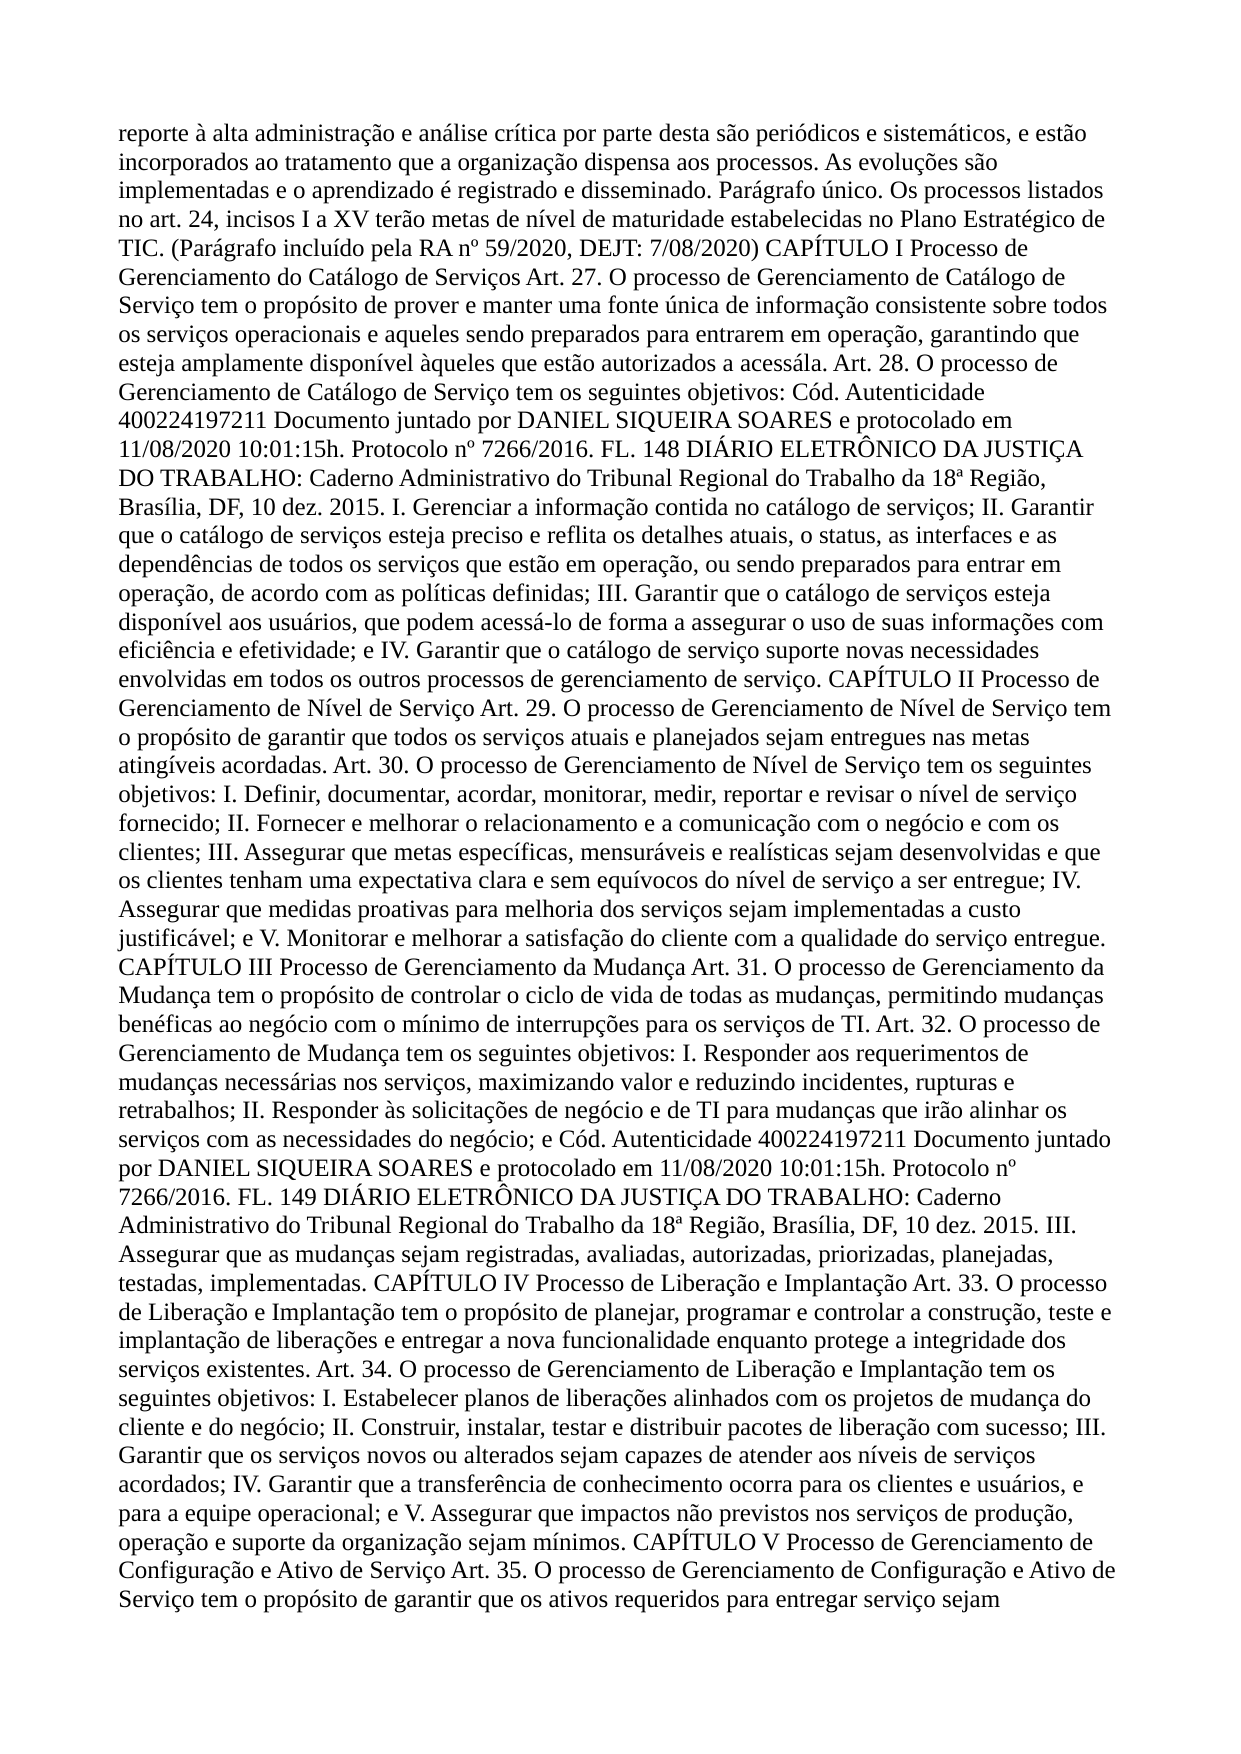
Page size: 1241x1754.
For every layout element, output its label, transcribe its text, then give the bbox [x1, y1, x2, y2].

text reporte à alta administração e análise crítica por parte desta são periódicos e sistemáticos, e estão incorporados ao tratamento que a organização dispensa aos processos. As evoluções são implementadas e o aprendizado é registrado e disseminado. Parágrafo único. Os processos listados no art. 24, incisos I a XV terão metas de nível de maturidade estabelecidas no Plano Estratégico de TIC. (Parágrafo incluído pela RA nº 59/2020, DEJT: 7/08/2020) CAPÍTULO I Processo de Gerenciamento do Catálogo de Serviços Art. 27. O processo de Gerenciamento de Catálogo de Serviço tem o propósito de prover e manter uma fonte única de informação consistente sobre todos os serviços operacionais e aqueles sendo preparados para entrarem em operação, garantindo que esteja amplamente disponível àqueles que estão autorizados a acessála. Art. 28. O processo de Gerenciamento de Catálogo de Serviço tem os seguintes objetivos: Cód. Autenticidade 400224197211 Documento juntado por DANIEL SIQUEIRA SOARES e protocolado em 11/08/2020 10:01:15h. Protocolo nº 7266/2016. FL. 148 DIÁRIO ELETRÔNICO DA JUSTIÇA DO TRABALHO: Caderno Administrativo do Tribunal Regional do Trabalho da 18ª Região, Brasília, DF, 10 dez. 2015. I. Gerenciar a informação contida no catálogo de serviços; II. Garantir que o catálogo de serviços esteja preciso e reflita os detalhes atuais, o status, as interfaces e as dependências de todos os serviços que estão em operação, ou sendo preparados para entrar em operação, de acordo com as políticas definidas; III. Garantir que o catálogo de serviços esteja disponível aos usuários, que podem acessá-lo de forma a assegurar o uso de suas informações com eficiência e efetividade; e IV. Garantir que o catálogo de serviço suporte novas necessidades envolvidas em todos os outros processos de gerenciamento de serviço. CAPÍTULO II Processo de Gerenciamento de Nível de Serviço Art. 29. O processo de Gerenciamento de Nível de Serviço tem o propósito de garantir que todos os serviços atuais e planejados sejam entregues nas metas atingíveis acordadas. Art. 30. O processo de Gerenciamento de Nível de Serviço tem os seguintes objetivos: I. Definir, documentar, acordar, monitorar, medir, reportar e revisar o nível de serviço fornecido; II. Fornecer e melhorar o relacionamento e a comunicação com o negócio e com os clientes; III. Assegurar que metas específicas, mensuráveis e realísticas sejam desenvolvidas e que os clientes tenham uma expectativa clara e sem equívocos do nível de serviço a ser entregue; IV. Assegurar que medidas proativas para melhoria dos serviços sejam implementadas a custo justificável; e V. Monitorar e melhorar a satisfação do cliente com a qualidade do serviço entregue. CAPÍTULO III Processo de Gerenciamento da Mudança Art. 31. O processo de Gerenciamento da Mudança tem o propósito de controlar o ciclo de vida de todas as mudanças, permitindo mudanças benéficas ao negócio com o mínimo de interrupções para os serviços de TI. Art. 32. O processo de Gerenciamento de Mudança tem os seguintes objetivos: I. Responder aos requerimentos de mudanças necessárias nos serviços, maximizando valor e reduzindo incidentes, rupturas e retrabalhos; II. Responder às solicitações de negócio e de TI para mudanças que irão alinhar os serviços com as necessidades do negócio; e Cód. Autenticidade 400224197211 Documento juntado por DANIEL SIQUEIRA SOARES e protocolado em 11/08/2020 10:01:15h. Protocolo nº 7266/2016. FL. 149 DIÁRIO ELETRÔNICO DA JUSTIÇA DO TRABALHO: Caderno Administrativo do Tribunal Regional do Trabalho da 18ª Região, Brasília, DF, 10 dez. 2015. III. Assegurar que as mudanças sejam registradas, avaliadas, autorizadas, priorizadas, planejadas, testadas, implementadas. CAPÍTULO IV Processo de Liberação e Implantação Art. 33. O processo de Liberação e Implantação tem o propósito de planejar, programar e controlar a construção, teste e implantação de liberações e entregar a nova funcionalidade enquanto protege a integridade dos serviços existentes. Art. 34. O processo de Gerenciamento de Liberação e Implantação tem os seguintes objetivos: I. Estabelecer planos de liberações alinhados com os projetos de mudança do cliente e do negócio; II. Construir, instalar, testar e distribuir pacotes de liberação com sucesso; III. Garantir que os serviços novos ou alterados sejam capazes de atender aos níveis de serviços acordados; IV. Garantir que a transferência de conhecimento ocorra para os clientes e usuários, e para a equipe operacional; e V. Assegurar que impactos não previstos nos serviços de produção, operação e suporte da organização sejam mínimos. CAPÍTULO V Processo de Gerenciamento de Configuração e Ativo de Serviço Art. 35. O processo de Gerenciamento de Configuração e Ativo de Serviço tem o propósito de garantir que os ativos requeridos para entregar serviço sejam [118, 118, 1122, 1613]
